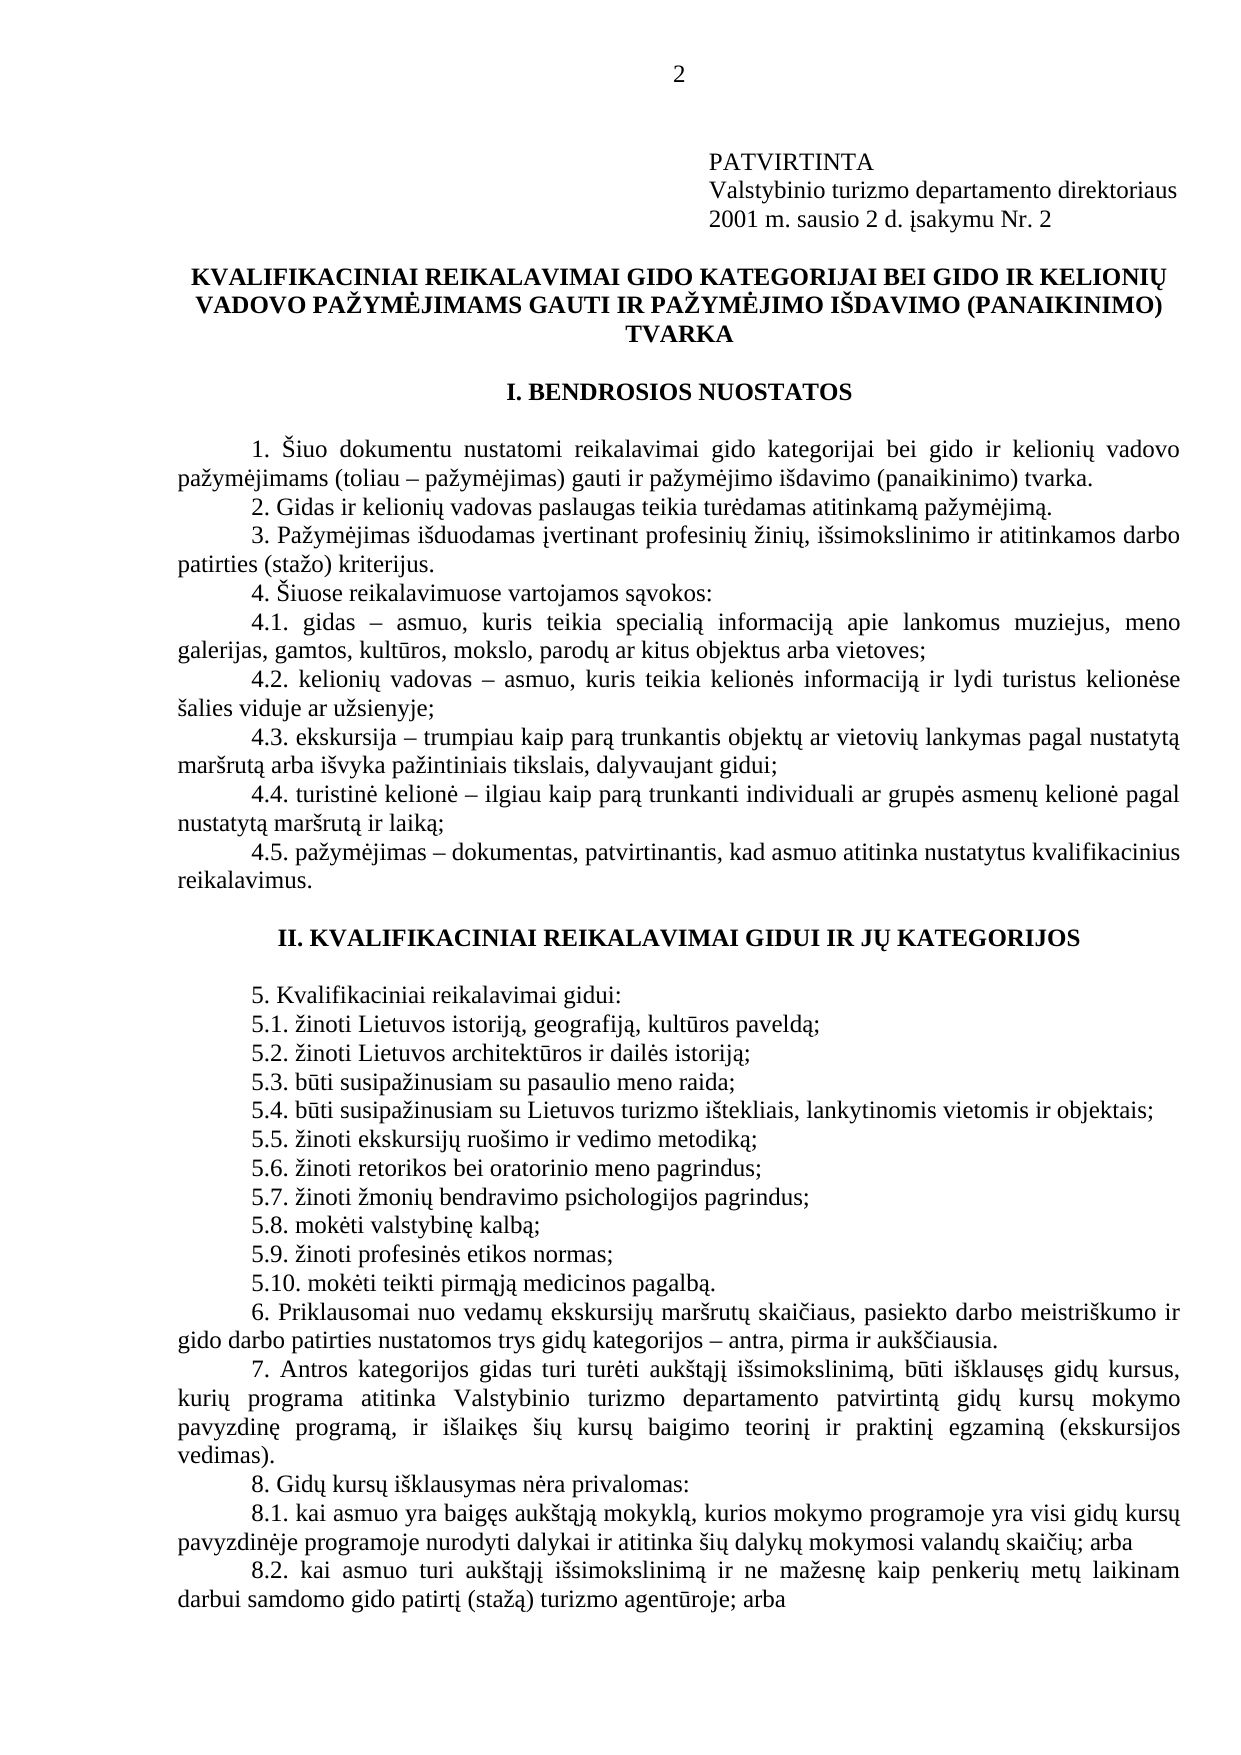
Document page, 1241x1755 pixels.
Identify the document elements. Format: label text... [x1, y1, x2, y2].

text 5.6. žinoti retorikos bei oratorinio meno pagrindus; [177, 1153, 1181, 1182]
text 5.3. būti susipažinusiam su pasaulio meno raida; [177, 1067, 1181, 1096]
text 4.1. gidas – asmuo, kuris teikia specialią informaciją apie lankomus muziejus, meno galerijas, gamtos, kultūros, mokslo, parodų ar kitus objektus arba vietoves; [177, 607, 1181, 664]
text 5.10. mokėti teikti pirmąją medicinos pagalbą. [177, 1268, 1181, 1297]
text 4.2. kelionių vadovas – asmuo, kuris teikia kelionės informaciją ir lydi turistus kelionėse šalies viduje ar užsienyje; [177, 664, 1181, 722]
text 5.5. žinoti ekskursijų ruošimo ir vedimo metodiką; [177, 1124, 1181, 1153]
text 6. Priklausomai nuo vedamų ekskursijų maršrutų skaičiaus, pasiekto darbo meistriškumo ir gido darbo patirties nustatomos trys gidų kategorijos – antra, pirma ir aukščiausia. [177, 1297, 1181, 1354]
text 2001 m. sausio 2 d. įsakymu Nr. 2 [177, 204, 1181, 233]
text 4.5. pažymėjimas – dokumentas, patvirtinantis, kad asmuo atitinka nustatytus kvalifikacinius reikalavimus. [177, 837, 1181, 894]
text II. KVALIFIKACINIAI REIKALAVIMAI GIDUI IR JŲ KATEGORIJOS [177, 923, 1181, 952]
text 5. Kvalifikaciniai reikalavimai gidui: [177, 981, 1181, 1009]
text 3. Pažymėjimas išduodamas įvertinant profesinių žinių, išsimokslinimo ir atitinkamos darbo patirties (stažo) kriterijus. [177, 521, 1181, 578]
text 8. Gidų kursų išklausymas nėra privalomas: [177, 1469, 1181, 1498]
text 5.7. žinoti žmonių bendravimo psichologijos pagrindus; [177, 1182, 1181, 1211]
text 7. Antros kategorijos gidas turi turėti aukštąjį išsimokslinimą, būti išklausęs gidų kursus, kurių programa atitinka Valstybinio turizmo departamento patvirtintą gidų kursų mokymo pavyzdinę programą, ir išlaikęs šių kursų baigimo teorinį ir praktinį egzaminą (ekskursijos vedimas). [177, 1354, 1181, 1469]
text 4. Šiuose reikalavimuose vartojamos sąvokos: [177, 578, 1181, 607]
text 8.1. kai asmuo yra baigęs aukštąją mokyklą, kurios mokymo programoje yra visi gidų kursų pavyzdinėje programoje nurodyti dalykai ir atitinka šių dalykų mokymosi valandų skaičių; arba [177, 1498, 1181, 1556]
text Valstybinio turizmo departamento direktoriaus [177, 176, 1181, 204]
text 4.4. turistinė kelionė – ilgiau kaip parą trunkanti individuali ar grupės asmenų kelionė pagal nustatytą maršrutą ir laiką; [177, 779, 1181, 837]
text 5.8. mokėti valstybinę kalbą; [177, 1211, 1181, 1239]
text 5.2. žinoti Lietuvos architektūros ir dailės istoriją; [177, 1038, 1181, 1067]
text 8.2. kai asmuo turi aukštąjį išsimokslinimą ir ne mažesnę kaip penkerių metų laikinam darbui samdomo gido patirtį (stažą) turizmo agentūroje; arba [177, 1556, 1181, 1613]
text 1. Šiuo dokumentu nustatomi reikalavimai gido kategorijai bei gido ir kelionių vadovo pažymėjimams (toliau – pažymėjimas) gauti ir pažymėjimo išdavimo (panaikinimo) tvarka. [177, 434, 1181, 492]
text PATVIRTINTA [177, 147, 1181, 176]
text 5.4. būti susipažinusiam su Lietuvos turizmo ištekliais, lankytinomis vietomis ir objektais; [177, 1096, 1181, 1124]
text 5.9. žinoti profesinės etikos normas; [177, 1239, 1181, 1268]
text 4.3. ekskursija – trumpiau kaip parą trunkantis objektų ar vietovių lankymas pagal nustatytą maršrutą arba išvyka pažintiniais tikslais, dalyvaujant gidui; [177, 722, 1181, 779]
text I. BENDROSIOS NUOSTATOS [177, 377, 1181, 406]
text 5.1. žinoti Lietuvos istoriją, geografiją, kultūros paveldą; [177, 1009, 1181, 1038]
text 2. Gidas ir kelionių vadovas paslaugas teikia turėdamas atitinkamą pažymėjimą. [177, 492, 1181, 521]
text KVALIFIKACINIAI REIKALAVIMAI GIDO KATEGORIJAI BEI GIDO IR KELIONIŲ VADOVO PAŽYMĖJIMAMS GAUTI IR PAŽYMĖJIMO IŠDAVIMO (PANAIKINIMO) TVARKA [177, 262, 1181, 348]
